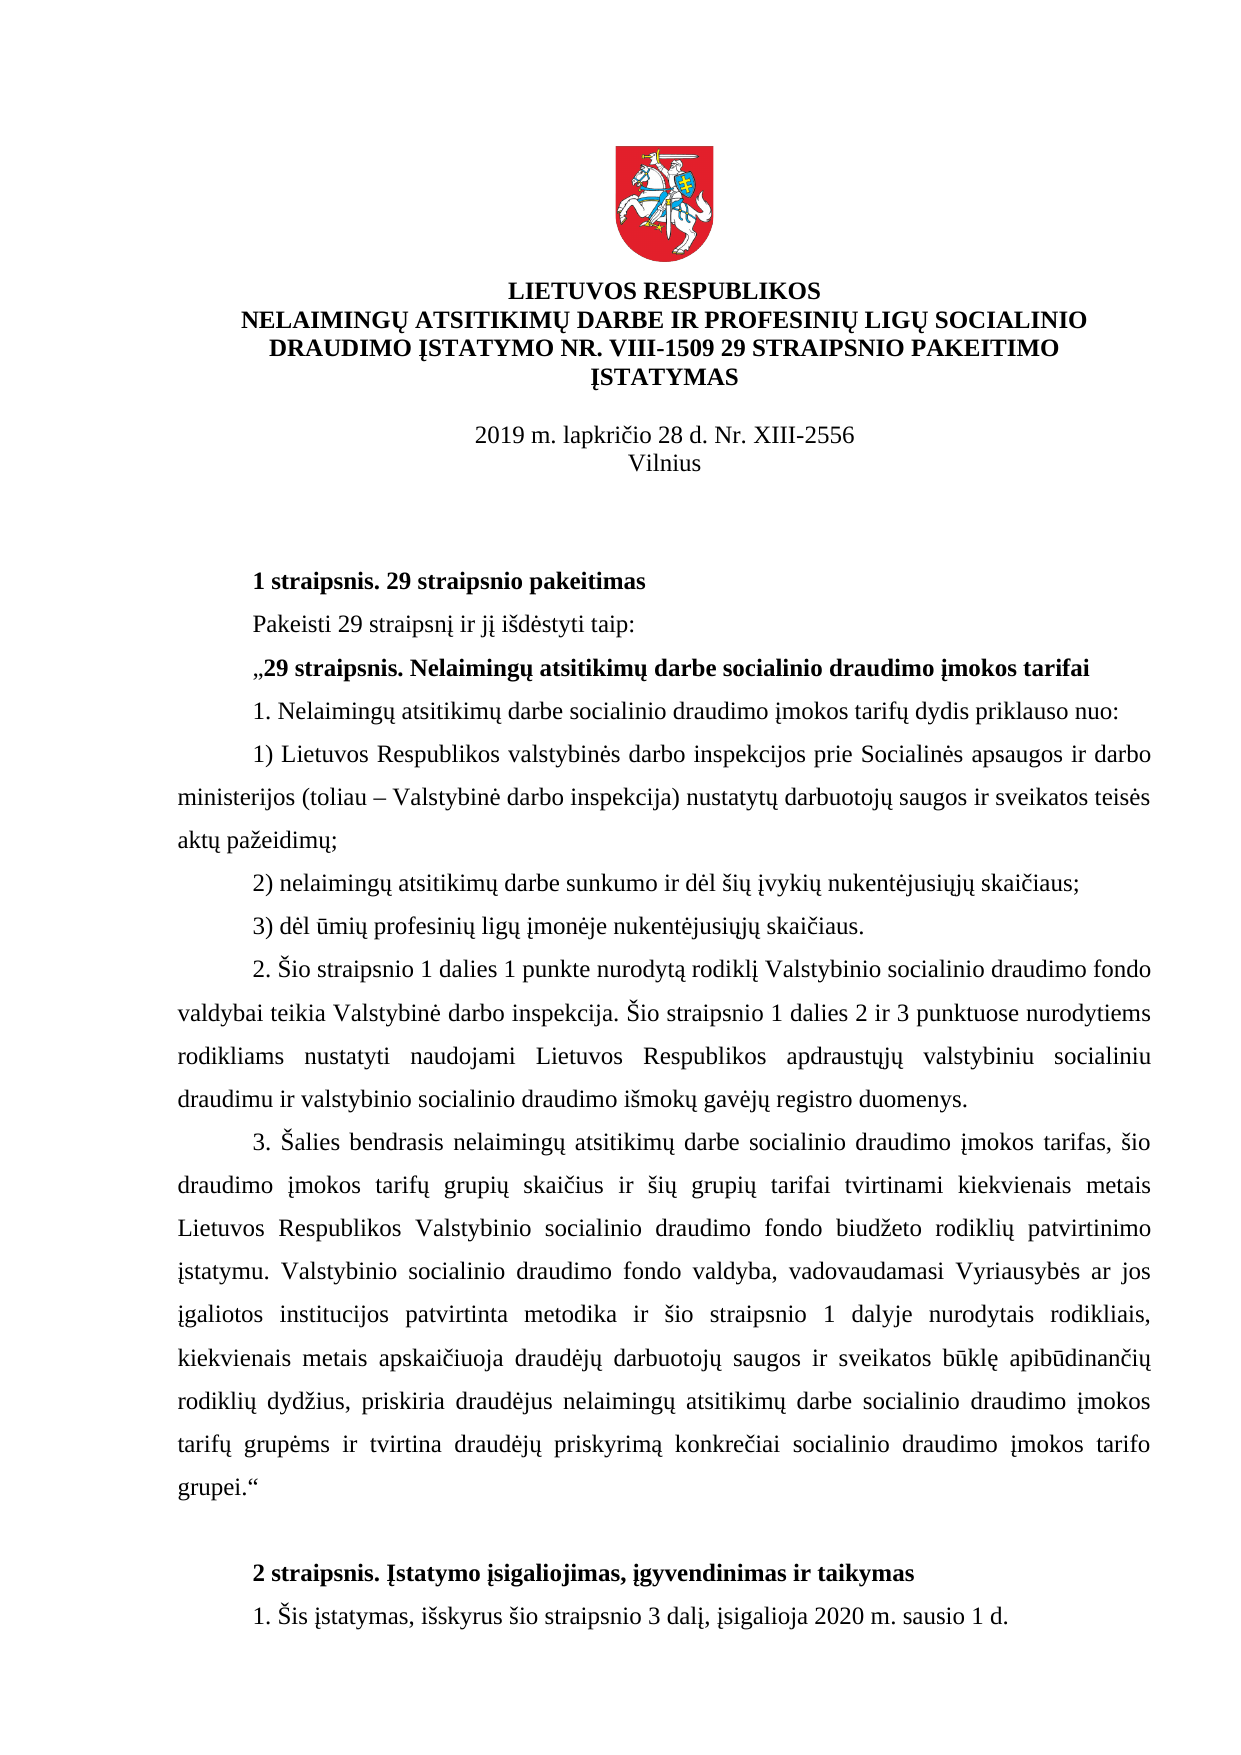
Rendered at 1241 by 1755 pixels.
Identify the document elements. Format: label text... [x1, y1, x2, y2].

text 3. Šalies bendrasis nelaimingų atsitikimų darbe socialinio draudimo įmokos tarifas, šio draudimo įmokos tarifų grupių skaičius ir šių grupių tarifai tvirtinami kiekvienais metais Lietuvos Respublikos Valstybinio socialinio draudimo fondo biudžeto rodiklių patvirtinimo įstatymu. Valstybinio socialinio draudimo fondo valdyba, vadovaudamasi Vyriausybės ar jos įgaliotos institucijos patvirtinta metodika ir šio straipsnio 1 dalyje nurodytais rodikliais, kiekvienais metais apskaičiuoja draudėjų darbuotojų saugos ir sveikatos būklę apibūdinančių rodiklių dydžius, priskiria draudėjus nelaimingų atsitikimų darbe socialinio draudimo įmokos tarifų grupėms ir tvirtina draudėjų priskyrimą konkrečiai socialinio draudimo įmokos tarifo grupei.“ [177, 1127, 1152, 1501]
text NELAIMINGŲ ATSITIKIMŲ DARBE IR PROFESINIŲ LIGŲ SOCIALINIO DRAUDIMO ĮSTATYMO NR. VIII-1509 29 STRAIPSNIO PAKEITIMO [177, 305, 1152, 362]
text 2019 m. lapkričio 28 d. Nr. XIII-2556 [177, 420, 1152, 448]
text 2. Šio straipsnio 1 dalies 1 punkte nurodytą rodiklį Valstybinio socialinio draudimo fondo valdybai teikia Valstybinė darbo inspekcija. Šio straipsnio 1 dalies 2 ir 3 punktuose nurodytiems rodikliams nustatyti naudojami Lietuvos Respublikos apdraustųjų valstybiniu socialiniu draudimu ir valstybinio socialinio draudimo išmokų gavėjų registro duomenys. [177, 954, 1152, 1113]
text Pakeisti 29 straipsnį ir jį išdėstyti taip: [177, 609, 1152, 638]
text 1 straipsnis. 29 straipsnio pakeitimas [177, 566, 1152, 595]
text 1. Nelaimingų atsitikimų darbe socialinio draudimo įmokos tarifų dydis priklauso nuo: [177, 696, 1152, 724]
text 1. Šis įstatymas, išskyrus šio straipsnio 3 dalį, įsigalioja 2020 m. sausio 1 d. [177, 1601, 1152, 1630]
text „29 straipsnis. Nelaimingų atsitikimų darbe socialinio draudimo įmokos tarifai [177, 653, 1152, 681]
text 3) dėl ūmių profesinių ligų įmonėje nukentėjusiųjų skaičiaus. [177, 911, 1152, 940]
text 1) Lietuvos Respublikos valstybinės darbo inspekcijos prie Socialinės apsaugos ir darbo ministerijos (toliau – Valstybinė darbo inspekcija) nustatytų darbuotojų saugos ir sveikatos teisės aktų pažeidimų; [177, 739, 1152, 854]
text 2 straipsnis. Įstatymo įsigaliojimas, įgyvendinimas ir taikymas [177, 1558, 1152, 1587]
text LIETUVOS RESPUBLIKOS [177, 276, 1152, 305]
text ĮSTATYMAS [177, 362, 1152, 391]
text 2) nelaimingų atsitikimų darbe sunkumo ir dėl šių įvykių nukentėjusiųjų skaičiaus; [177, 868, 1152, 897]
text Vilnius [177, 448, 1152, 477]
